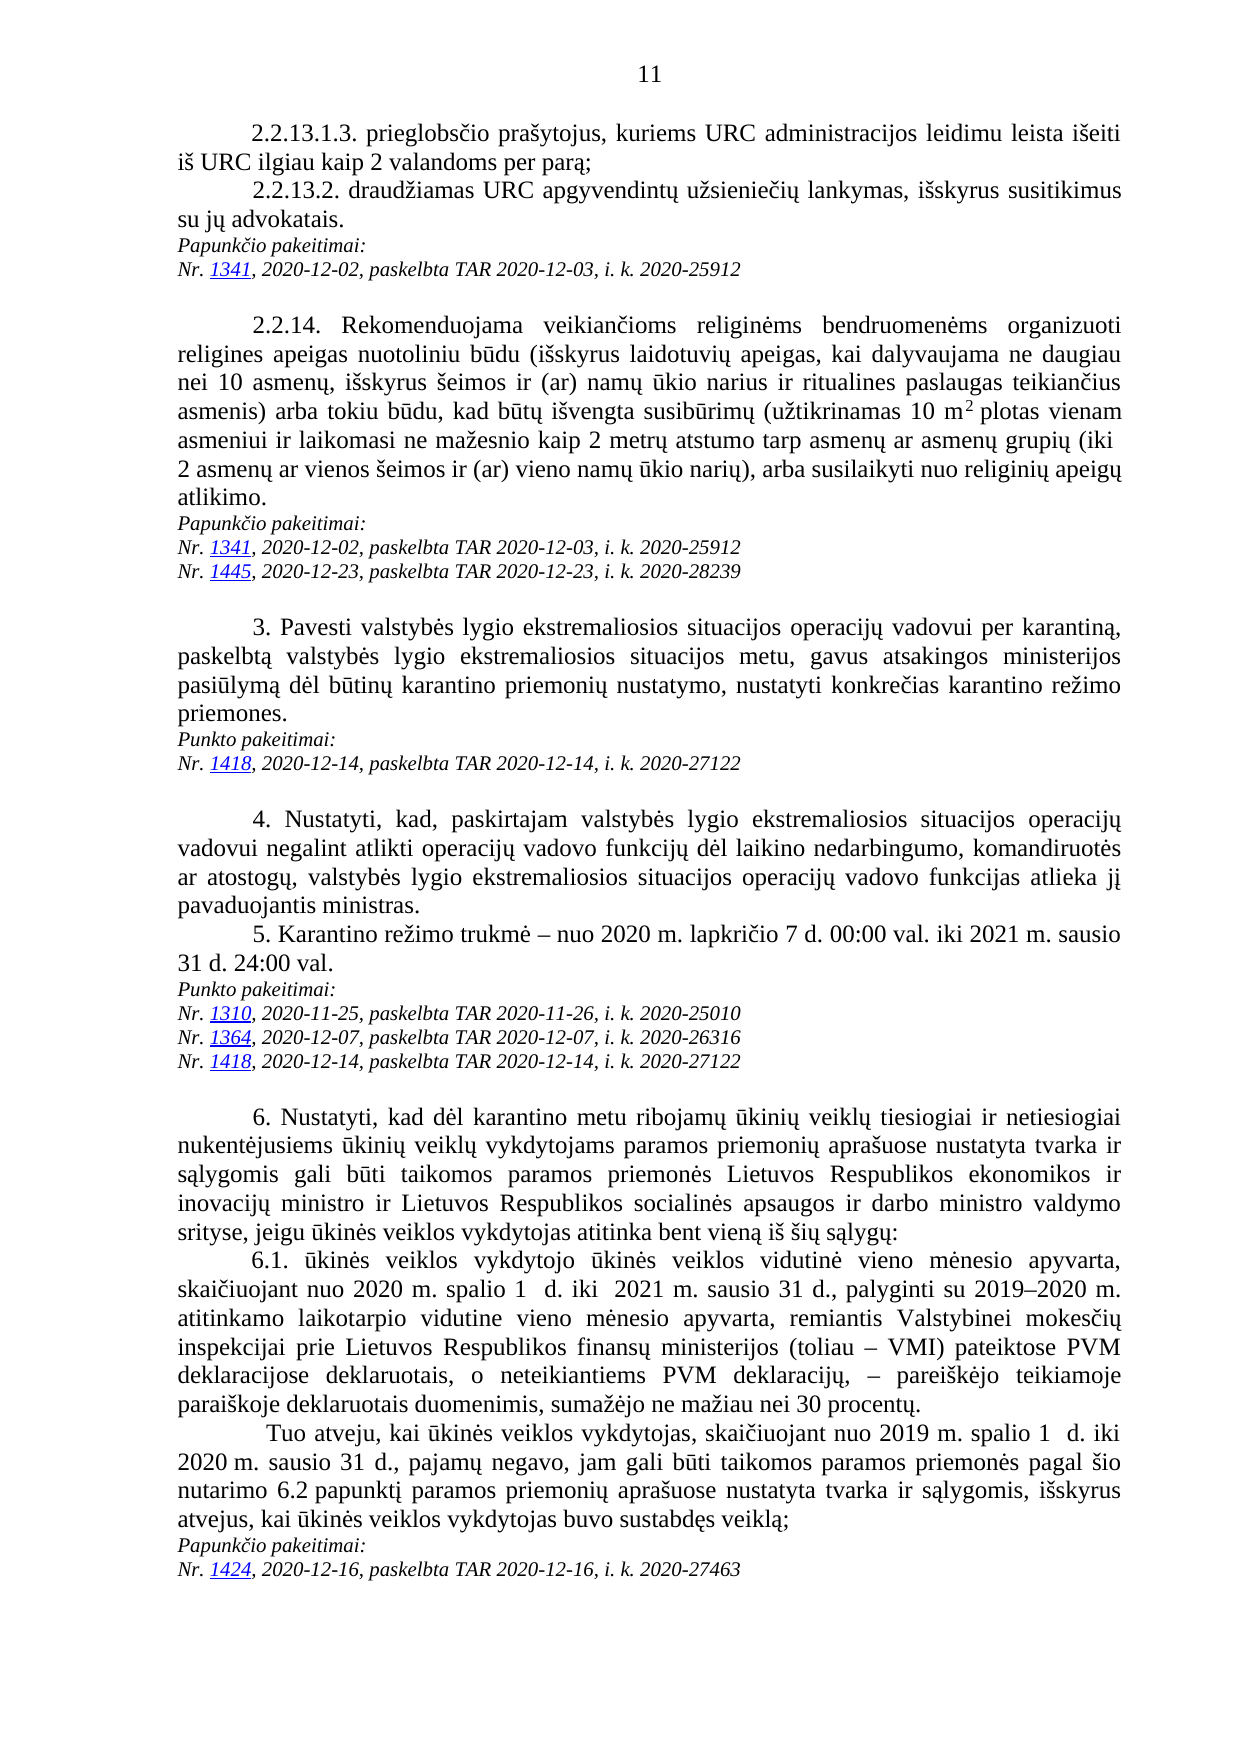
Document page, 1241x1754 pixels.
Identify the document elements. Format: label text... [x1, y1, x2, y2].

text Punkto pakeitimai: [177, 727, 1122, 751]
text Nr. 1445, 2020-12-23, paskelbta TAR 2020-12-23, i. k. 2020-28239 [177, 559, 1122, 583]
text Papunkčio pakeitimai: [177, 233, 1122, 257]
text Nr. 1341, 2020-12-02, paskelbta TAR 2020-12-03, i. k. 2020-25912 [177, 257, 1122, 281]
text Punkto pakeitimai: [177, 977, 1122, 1001]
text 2.2.13.2. draudžiamas URC apgyvendintų užsieniečių lankymas, išskyrus susitikimus su jų advokatais. [177, 176, 1122, 233]
text 5. Karantino režimo trukmė – nuo 2020 m. lapkričio 7 d. 00:00 val. iki 2021 m. sausio 31 d. 24:00 val. [177, 919, 1122, 977]
text 6. Nustatyti, kad dėl karantino metu ribojamų ūkinių veiklų tiesiogiai ir netiesiogiai nukentėjusiems ūkinių veiklų vykdytojams paramos priemonių aprašuose nustatyta tvarka ir sąlygomis gali būti taikomos paramos priemonės Lietuvos Respublikos ekonomikos ir inovacijų ministro ir Lietuvos Respublikos socialinės apsaugos ir darbo ministro valdymo srityse, jeigu ūkinės veiklos vykdytojas atitinka bent vieną iš šių sąlygų: [177, 1102, 1122, 1245]
text 3. Pavesti valstybės lygio ekstremaliosios situacijos operacijų vadovui per karantiną, paskelbtą valstybės lygio ekstremaliosios situacijos metu, gavus atsakingos ministerijos pasiūlymą dėl būtinų karantino priemonių nustatymo, nustatyti konkrečias karantino režimo priemones. [177, 612, 1122, 727]
text Nr. 1341, 2020-12-02, paskelbta TAR 2020-12-03, i. k. 2020-25912 [177, 535, 1122, 559]
text Papunkčio pakeitimai: [177, 511, 1122, 535]
text Nr. 1418, 2020-12-14, paskelbta TAR 2020-12-14, i. k. 2020-27122 [177, 1049, 1122, 1073]
text Papunkčio pakeitimai: [177, 1533, 1122, 1557]
text Tuo atveju, kai ūkinės veiklos vykdytojas, skaičiuojant nuo 2019 m. spalio 1 d. iki 2020 m. sausio 31 d., pajamų negavo, jam gali būti taikomos paramos priemonės pagal šio nutarimo 6.2 papunktį paramos priemonių aprašuose nustatyta tvarka ir sąlygomis, išskyrus atvejus, kai ūkinės veiklos vykdytojas buvo sustabdęs veiklą; [177, 1418, 1122, 1533]
text Nr. 1310, 2020-11-25, paskelbta TAR 2020-11-26, i. k. 2020-25010 [177, 1001, 1122, 1025]
text Nr. 1418, 2020-12-14, paskelbta TAR 2020-12-14, i. k. 2020-27122 [177, 751, 1122, 775]
text 2.2.13.1.3. prieglobsčio prašytojus, kuriems URC administracijos leidimu leista išeiti iš URC ilgiau kaip 2 valandoms per parą; [177, 118, 1122, 176]
text Nr. 1364, 2020-12-07, paskelbta TAR 2020-12-07, i. k. 2020-26316 [177, 1025, 1122, 1049]
text Nr. 1424, 2020-12-16, paskelbta TAR 2020-12-16, i. k. 2020-27463 [177, 1557, 1122, 1581]
text 6.1. ūkinės veiklos vykdytojo ūkinės veiklos vidutinė vieno mėnesio apyvarta, skaičiuojant nuo 2020 m. spalio 1 d. iki 2021 m. sausio 31 d., palyginti su 2019–2020 m. atitinkamo laikotarpio vidutine vieno mėnesio apyvarta, remiantis Valstybinei mokesčių inspekcijai prie Lietuvos Respublikos finansų ministerijos (toliau – VMI) pateiktose PVM deklaracijose deklaruotais, o neteikiantiems PVM deklaracijų, – pareiškėjo teikiamoje paraiškoje deklaruotais duomenimis, sumažėjo ne mažiau nei 30 procentų. [177, 1245, 1122, 1418]
text 2.2.14. Rekomenduojama veikiančioms religinėms bendruomenėms organizuoti religines apeigas nuotoliniu būdu (išskyrus laidotuvių apeigas, kai dalyvaujama ne daugiau nei 10 asmenų, išskyrus šeimos ir (ar) namų ūkio narius ir ritualines paslaugas teikiančius asmenis) arba tokiu būdu, kad būtų išvengta susibūrimų (užtikrinamas 10 m2 plotas vienam asmeniui ir laikomasi ne mažesnio kaip 2 metrų atstumo tarp asmenų ar asmenų grupių (iki 2 asmenų ar vienos šeimos ir (ar) vieno namų ūkio narių), arba susilaikyti nuo religinių apeigų atlikimo. [177, 310, 1122, 511]
text 4. Nustatyti, kad, paskirtajam valstybės lygio ekstremaliosios situacijos operacijų vadovui negalint atlikti operacijų vadovo funkcijų dėl laikino nedarbingumo, komandiruotės ar atostogų, valstybės lygio ekstremaliosios situacijos operacijų vadovo funkcijas atlieka jį pavaduojantis ministras. [177, 804, 1122, 919]
